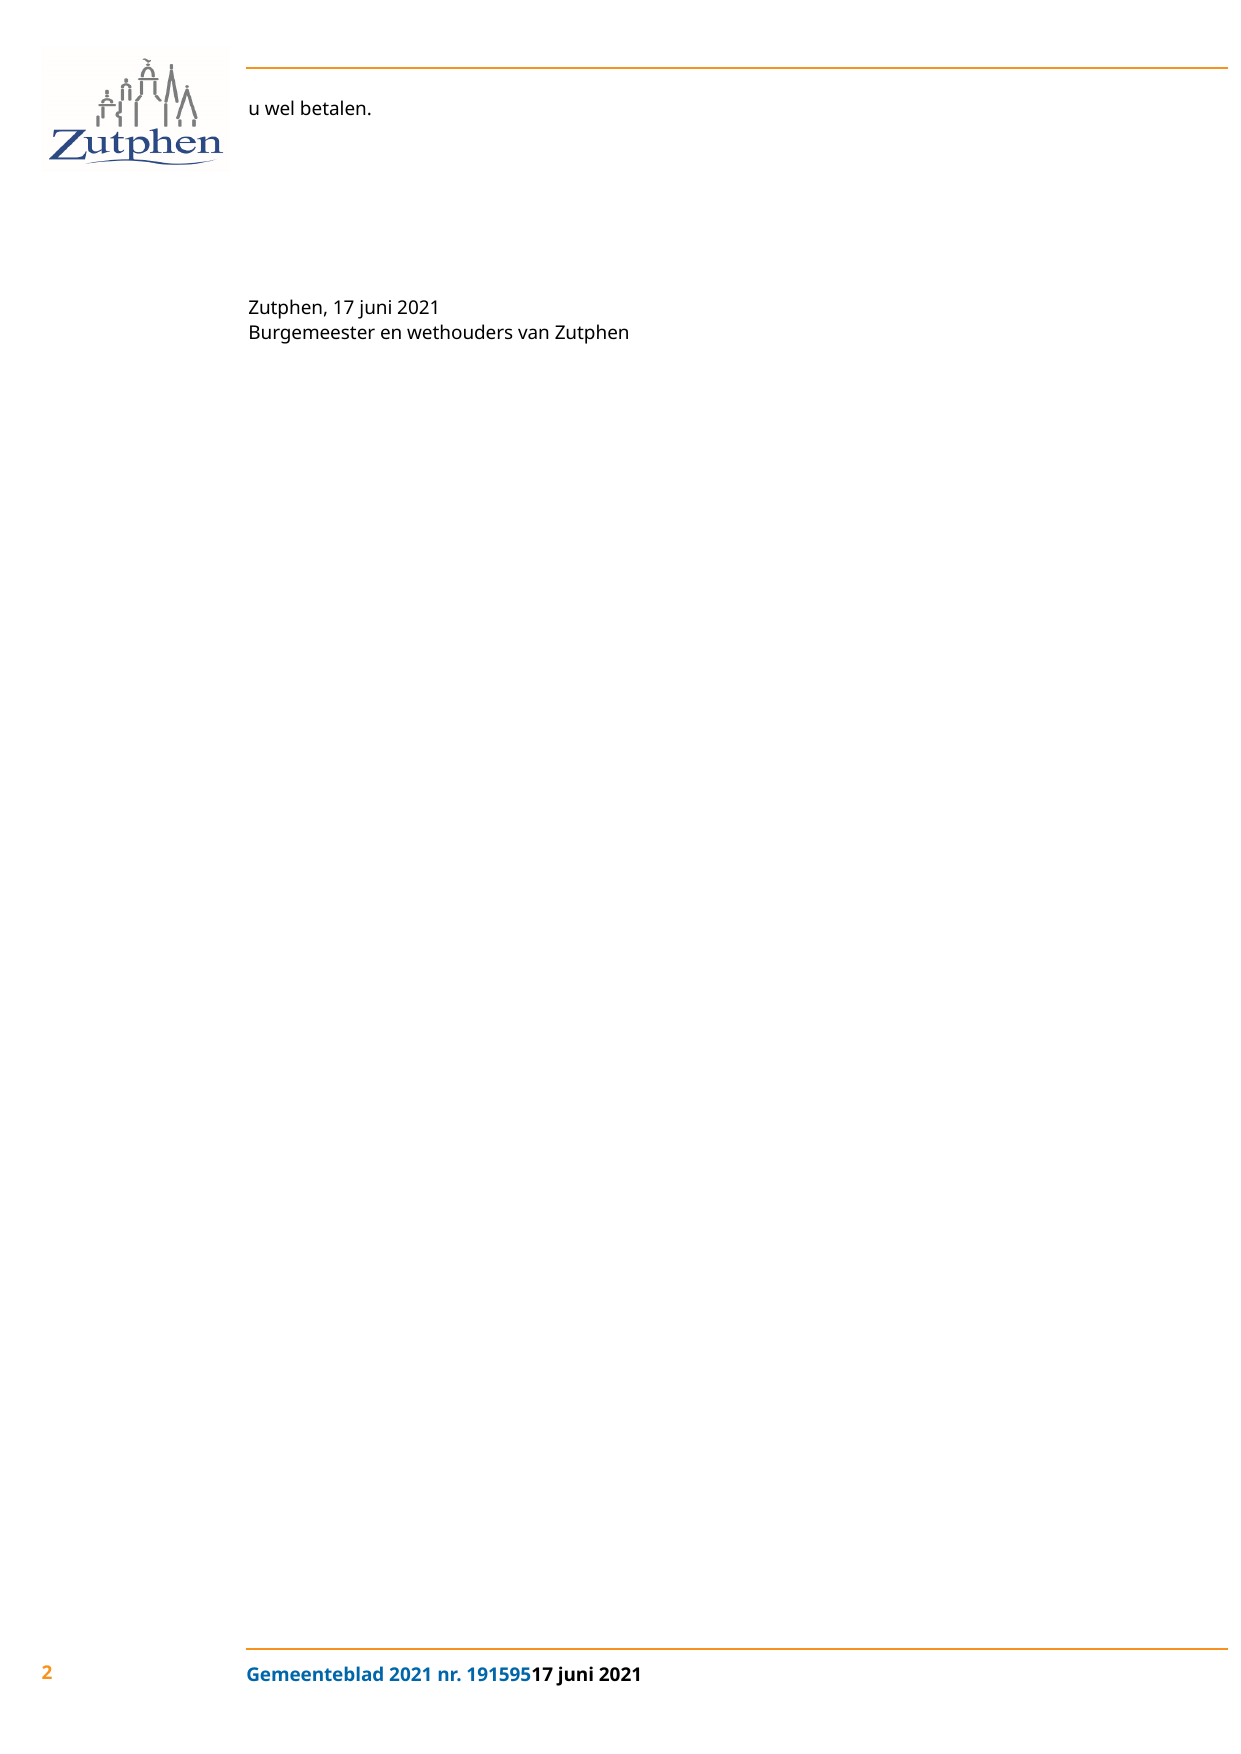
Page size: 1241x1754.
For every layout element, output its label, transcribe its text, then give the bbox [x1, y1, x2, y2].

text Zutphen, 17 juni 2021 [248, 294, 1152, 319]
text Burgemeester en wethouders van Zutphen [248, 319, 1152, 345]
picture [41, 47, 231, 172]
text u wel betalen. [248, 95, 1152, 121]
